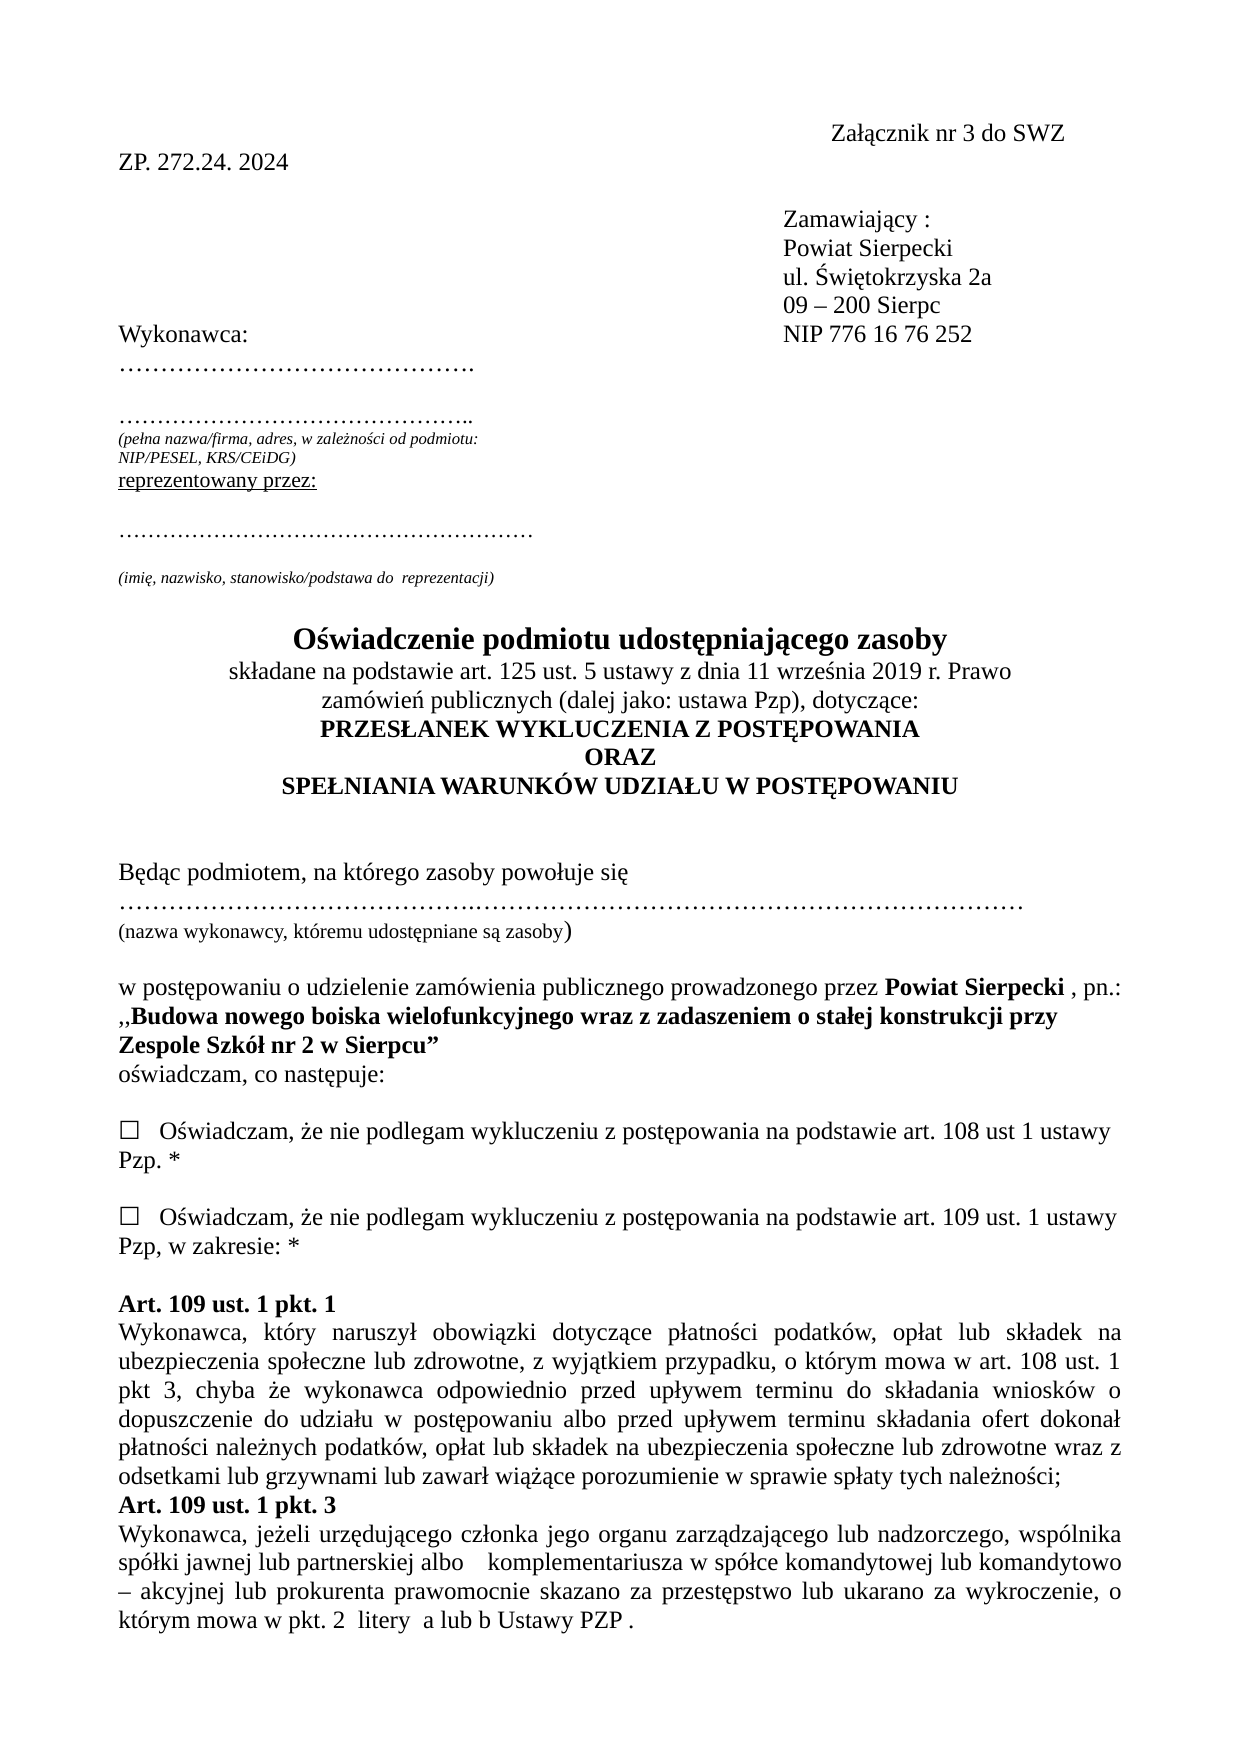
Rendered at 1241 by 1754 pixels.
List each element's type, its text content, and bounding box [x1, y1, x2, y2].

text ………………………………………………… [118, 517, 1122, 542]
text Oświadczenie podmiotu udostępniającego zasoby składane na podstawie art. 125 ust. 5 ustawy z dnia 11 września 2019 r. Prawo zamówień publicznych (dalej jako: ustawa Pzp), dotyczące: PRZESŁANEK WYKLUCZENIA Z POSTĘPOWANIA ORAZ SPEŁNIANIA WARUNKÓW UDZIAŁU W POSTĘPOWANIU [118, 587, 1122, 800]
text Wykonawca: NIP 776 16 76 252 [118, 319, 1122, 348]
text Wykonawca, jeżeli urzędującego członka jego organu zarządzającego lub nadzorczego, wspólnika spółki jawnej lub partnerskiej albo komplementariusza w spółce komandytowej lub komandytowo – akcyjnej lub prokurenta prawomocnie skazano za przestępstwo lub ukarano za wykroczenie, o którym mowa w pkt. 2 litery a lub b Ustawy PZP . [118, 1519, 1122, 1634]
text Art. 109 ust. 1 pkt. 1 [118, 1289, 1122, 1317]
text ☐ Oświadczam, że nie podlegam wykluczeniu z postępowania na podstawie art. 108 ust 1 ustawy Pzp. * [118, 1087, 1122, 1174]
text Art. 109 ust. 1 pkt. 3 [118, 1490, 1122, 1519]
text ZP. 272.24. 2024 [118, 147, 1122, 176]
text w postępowaniu o udzielenie zamówienia publicznego prowadzonego przez Powiat Sierpecki , pn.: ,,Budowa nowego boiska wielofunkcyjnego wraz z zadaszeniem o stałej konstrukcji przy Zespole Szkół nr 2 w Sierpcu” oświadczam, co następuje: [118, 944, 1122, 1087]
text ul. Świętokrzyska 2a [118, 262, 1122, 291]
text (pełna nazwa/firma, adres, w zależności od podmiotu: NIP/PESEL, KRS/CEiDG) [118, 428, 502, 467]
text Powiat Sierpecki [118, 233, 1122, 262]
text ☐ Oświadczam, że nie podlegam wykluczeniu z postępowania na podstawie art. 109 ust. 1 ustawy Pzp, w zakresie: * [118, 1174, 1122, 1260]
text 09 – 200 Sierpc [118, 291, 1122, 319]
text ……………………………………….. [118, 402, 1122, 428]
text ……………………………………. [118, 348, 1122, 377]
text Zamawiający : [118, 204, 1122, 233]
text reprezentowany przez: [118, 467, 1122, 492]
text Załącznik nr 3 do SWZ [118, 118, 1122, 147]
text Będąc podmiotem, na którego zasoby powołuje się …………………………………….………………………………………………………… (nazwa wykonawcy, któremu udostępniane są zasoby) [118, 829, 1122, 944]
text Wykonawca, który naruszył obowiązki dotyczące płatności podatków, opłat lub składek na ubezpieczenia społeczne lub zdrowotne, z wyjątkiem przypadku, o którym mowa w art. 108 ust. 1 pkt 3, chyba że wykonawca odpowiednio przed upływem terminu do składania wniosków o dopuszczenie do udziału w postępowaniu albo przed upływem terminu składania ofert dokonał płatności należnych podatków, opłat lub składek na ubezpieczenia społeczne lub zdrowotne wraz z odsetkami lub grzywnami lub zawarł wiążące porozumienie w sprawie spłaty tych należności; [118, 1317, 1122, 1490]
text (imię, nazwisko, stanowisko/podstawa do reprezentacji) [118, 568, 502, 587]
